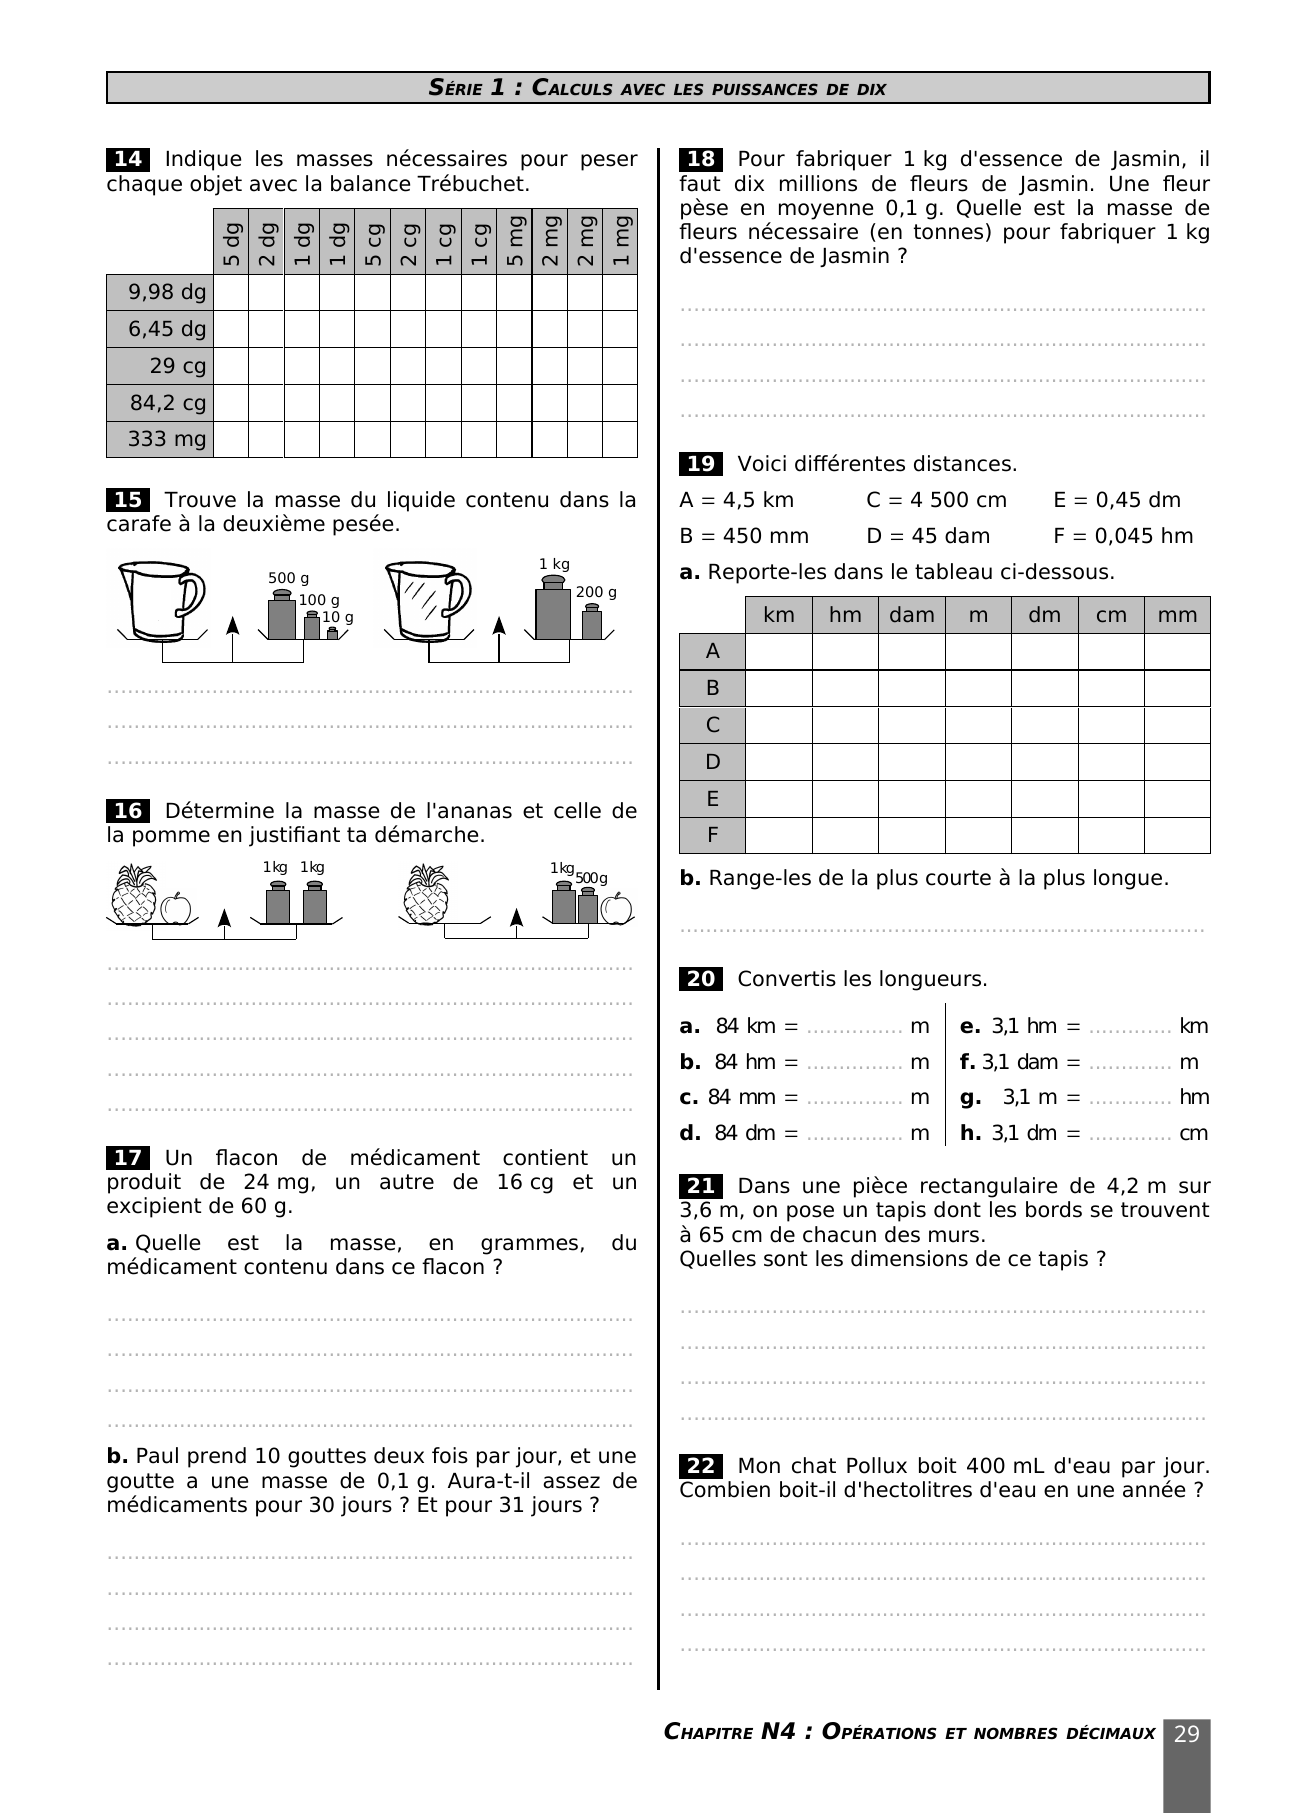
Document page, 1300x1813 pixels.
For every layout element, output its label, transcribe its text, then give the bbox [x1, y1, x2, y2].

table_cell [462, 422, 496, 457]
table_cell A [680, 634, 745, 669]
table_cell [1012, 634, 1078, 669]
table_cell [1079, 818, 1144, 853]
table_cell [1012, 671, 1078, 706]
table_header dm [1012, 597, 1078, 633]
text ….............................................................................. [679, 1621, 1211, 1656]
table_cell [568, 275, 602, 310]
table_cell [1012, 744, 1078, 780]
table_cell [391, 422, 425, 457]
table_cell [568, 385, 602, 421]
text ….............................................................................. [106, 1010, 638, 1046]
list ….............................................................................. [106, 1397, 638, 1433]
table_cell [285, 422, 319, 457]
table_cell [1079, 671, 1144, 706]
list E = 0,45 dm [1053, 488, 1211, 512]
table_cell [568, 422, 602, 457]
text ….............................................................................. [106, 1600, 638, 1635]
text …..............................................................................….............................................................................. [106, 1046, 638, 1117]
table_cell [879, 781, 945, 817]
picture [373, 548, 477, 648]
table_cell [214, 275, 248, 310]
list 3,1 m = ............. hm [959, 1074, 1211, 1109]
text ….............................................................................. [679, 1515, 1211, 1550]
table_cell [1079, 744, 1144, 780]
list ….............................................................................. [106, 1635, 638, 1671]
list 84 hm = ............... m [679, 1039, 930, 1074]
list 3,1 dm = ............. cm [959, 1109, 1211, 1145]
table_cell [391, 275, 425, 310]
text ….............................................................................. [106, 698, 638, 734]
table_cell [1012, 708, 1078, 743]
list 84 km = ............... m [679, 1003, 930, 1039]
table_cell [946, 634, 1011, 669]
table_cell 29 cg [107, 348, 213, 384]
table_cell [946, 818, 1011, 853]
table_cell [746, 781, 812, 817]
table_cell [285, 275, 319, 310]
table_cell [391, 348, 425, 384]
table_cell [1145, 708, 1210, 743]
text ….............................................................................. [106, 1291, 638, 1326]
table_header dam [879, 597, 945, 633]
table_cell [355, 275, 390, 310]
table_cell [249, 348, 283, 384]
table_cell [355, 311, 390, 347]
table_cell [1012, 818, 1078, 853]
table_header 1 dg [285, 209, 319, 274]
table_cell [249, 275, 283, 310]
table_cell [355, 422, 390, 457]
table_cell [603, 348, 637, 384]
table_cell [746, 744, 812, 780]
table_cell [1145, 781, 1210, 817]
list Voici différentes distances. [723, 452, 1211, 476]
table_cell [355, 348, 390, 384]
table_cell [249, 385, 283, 421]
table_cell [568, 311, 602, 347]
picture [106, 919, 152, 931]
table_header km [746, 597, 812, 633]
table_header 5 dg [214, 209, 248, 274]
list Reporte‑les dans le tableau ci-dessous. [679, 560, 1211, 584]
table_header 1 cg [426, 209, 461, 274]
table_cell [285, 348, 319, 384]
table_cell [462, 275, 496, 310]
table_header 1 cg [462, 209, 496, 274]
table_cell [946, 671, 1011, 706]
table_header 2 dg [249, 209, 283, 274]
list Indique les masses nécessaires pour peser chaque objet avec la balance Trébuchet. [106, 148, 638, 196]
text ….............................................................................. [106, 1326, 638, 1362]
text ….............................................................................. [106, 1529, 638, 1564]
list Pour fabriquer 1 kg d'essence de Jasmin, il faut dix millions de fleurs de Jasmin. Une fleur pèse en moyenne 0,1 g. Quelle est la masse de fleurs nécessaire (en tonnes) pour fabriquer 1 kg d'essence de Jasmin ? [679, 148, 1211, 269]
table_cell [879, 744, 945, 780]
table_cell [746, 818, 812, 853]
table_cell [462, 385, 496, 421]
table_cell [946, 708, 1011, 743]
table_cell [533, 311, 567, 347]
picture [106, 548, 211, 648]
table_cell C [680, 708, 745, 743]
table_cell [603, 275, 637, 310]
table_cell [320, 385, 354, 421]
table_cell [879, 708, 945, 743]
table_cell [813, 781, 878, 817]
picture [153, 920, 197, 931]
text ….............................................................................. [106, 734, 638, 769]
table_cell [249, 422, 283, 457]
table_cell 84,2 cg [107, 385, 213, 421]
table_cell [249, 311, 283, 347]
list Convertis les longueurs. [723, 967, 1211, 991]
table_cell [426, 311, 461, 347]
table_cell [813, 671, 878, 706]
table_cell [320, 275, 354, 310]
list D = 45 dam [866, 524, 1024, 548]
table_cell [1079, 708, 1144, 743]
table_cell [946, 744, 1011, 780]
text ….............................................................................. [106, 663, 638, 698]
table_header 5 cg [355, 209, 390, 274]
list 3,1 hm = ............. km [959, 1003, 1211, 1039]
table_cell [1145, 671, 1210, 706]
list 84 mm = ............... m [679, 1074, 930, 1109]
table_cell [497, 348, 531, 384]
list Détermine la masse de l'ananas et celle de la pomme en justifiant ta démarche. [106, 799, 638, 847]
text ….............................................................................. [679, 352, 1211, 387]
table_cell [746, 708, 812, 743]
text ….............................................................................. [679, 1586, 1211, 1621]
table_cell [285, 385, 319, 421]
text ….............................................................................. [679, 281, 1211, 316]
table_header 1 mg [603, 209, 637, 274]
list ................................................................................. [679, 902, 1211, 938]
table_cell [1079, 634, 1144, 669]
table_cell [746, 634, 812, 669]
table_cell [813, 708, 878, 743]
table_cell [603, 385, 637, 421]
table_cell [568, 348, 602, 384]
table_cell [214, 385, 248, 421]
table_cell [1012, 781, 1078, 817]
table_cell D [680, 744, 745, 780]
table_cell [533, 348, 567, 384]
text ….............................................................................. [106, 1362, 638, 1397]
table_cell E [680, 781, 745, 817]
picture [398, 918, 444, 930]
table_cell [533, 422, 567, 457]
table_cell [426, 422, 461, 457]
text ….............................................................................. [679, 316, 1211, 352]
table_cell B [680, 671, 745, 706]
table_cell [813, 818, 878, 853]
table_cell [320, 348, 354, 384]
table_cell [214, 311, 248, 347]
list Paul prend 10 gouttes deux fois par jour, et une goutte a une masse de 0,1 g. Aura‑t‑il assez de médicaments pour 30 jours ? Et pour 31 jours ? [106, 1444, 638, 1517]
picture [445, 924, 458, 930]
table_cell [497, 275, 531, 310]
table_cell [533, 275, 567, 310]
picture [597, 888, 638, 927]
table_cell 333 mg [107, 422, 213, 457]
table_cell [813, 744, 878, 780]
table_cell [1079, 781, 1144, 817]
text ….............................................................................. [679, 1550, 1211, 1586]
table_header m [946, 597, 1011, 633]
table_cell [533, 385, 567, 421]
table_cell [946, 781, 1011, 817]
list B = 450 mm [679, 524, 837, 548]
table_cell [426, 348, 461, 384]
table_header 1 dg [320, 209, 354, 274]
text ….............................................................................. [106, 1564, 638, 1600]
table_cell [285, 311, 319, 347]
list ….............................................................................. [679, 1389, 1211, 1425]
list Range‑les de la plus courte à la plus longue. [679, 866, 1211, 891]
list Un flacon de médicament contient un produit de 24 mg, un autre de 16 cg et un excipient de 60 g. [106, 1146, 638, 1219]
table_cell [603, 422, 637, 457]
list C = 4 500 cm [866, 488, 1024, 512]
table_header 2 cg [391, 209, 425, 274]
table_cell [214, 348, 248, 384]
table_header [106, 208, 213, 274]
table_cell [1145, 634, 1210, 669]
table_header mm [1145, 597, 1210, 633]
table_cell [320, 311, 354, 347]
text ….............................................................................. [106, 939, 638, 975]
list 84 dm = ............... m [679, 1109, 930, 1145]
text ….............................................................................. [679, 1319, 1211, 1354]
table_cell [879, 634, 945, 669]
table_cell [462, 348, 496, 384]
text ….............................................................................. [679, 1283, 1211, 1319]
table_cell [391, 311, 425, 347]
table_cell [214, 422, 248, 457]
table_cell [879, 671, 945, 706]
picture [106, 861, 197, 923]
table_cell F [680, 818, 745, 853]
picture [398, 861, 458, 923]
table_cell [813, 634, 878, 669]
table_cell 6,45 dg [107, 311, 213, 347]
text ….............................................................................. [679, 1354, 1211, 1389]
table_cell [320, 422, 354, 457]
table_cell [355, 385, 390, 421]
table_cell [1145, 818, 1210, 853]
list 3,1 dam = ............. m [959, 1039, 1211, 1074]
text ….............................................................................. [679, 387, 1211, 422]
list A = 4,5 km [679, 488, 837, 512]
table_cell 9,98 dg [107, 275, 213, 310]
table_cell [497, 311, 531, 347]
list Quelle est la masse, en grammes, du médicament contenu dans ce flacon ? [106, 1231, 638, 1279]
table_header 2 mg [568, 209, 602, 274]
table_header 2 mg [533, 209, 567, 274]
table_cell [1145, 744, 1210, 780]
table_header 5 mg [497, 209, 531, 274]
table_cell [426, 385, 461, 421]
list Trouve la masse du liquide contenu dans la carafe à la deuxième pesée. [106, 488, 638, 537]
table_cell [426, 275, 461, 310]
table_cell [462, 311, 496, 347]
table_cell [391, 385, 425, 421]
table_cell [603, 311, 637, 347]
table_cell [497, 385, 531, 421]
table_cell [497, 422, 531, 457]
list Mon chat Pollux boit 400 mL d'eau par jour. Combien boit‑il d'hectolitres d'eau en une année ? [679, 1454, 1211, 1503]
text ….............................................................................. [106, 975, 638, 1010]
table_header hm [813, 597, 878, 633]
table_header cm [1079, 597, 1144, 633]
table_cell [746, 671, 812, 706]
list F = 0,045 hm [1053, 524, 1211, 548]
table_cell [879, 818, 945, 853]
list Dans une pièce rectangulaire de 4,2 m sur 3,6 m, on pose un tapis dont les bords se trouvent à 65 cm de chacun des murs. Quelles sont les dimensions de ce tapis ? [679, 1174, 1211, 1271]
table_header [679, 596, 745, 633]
